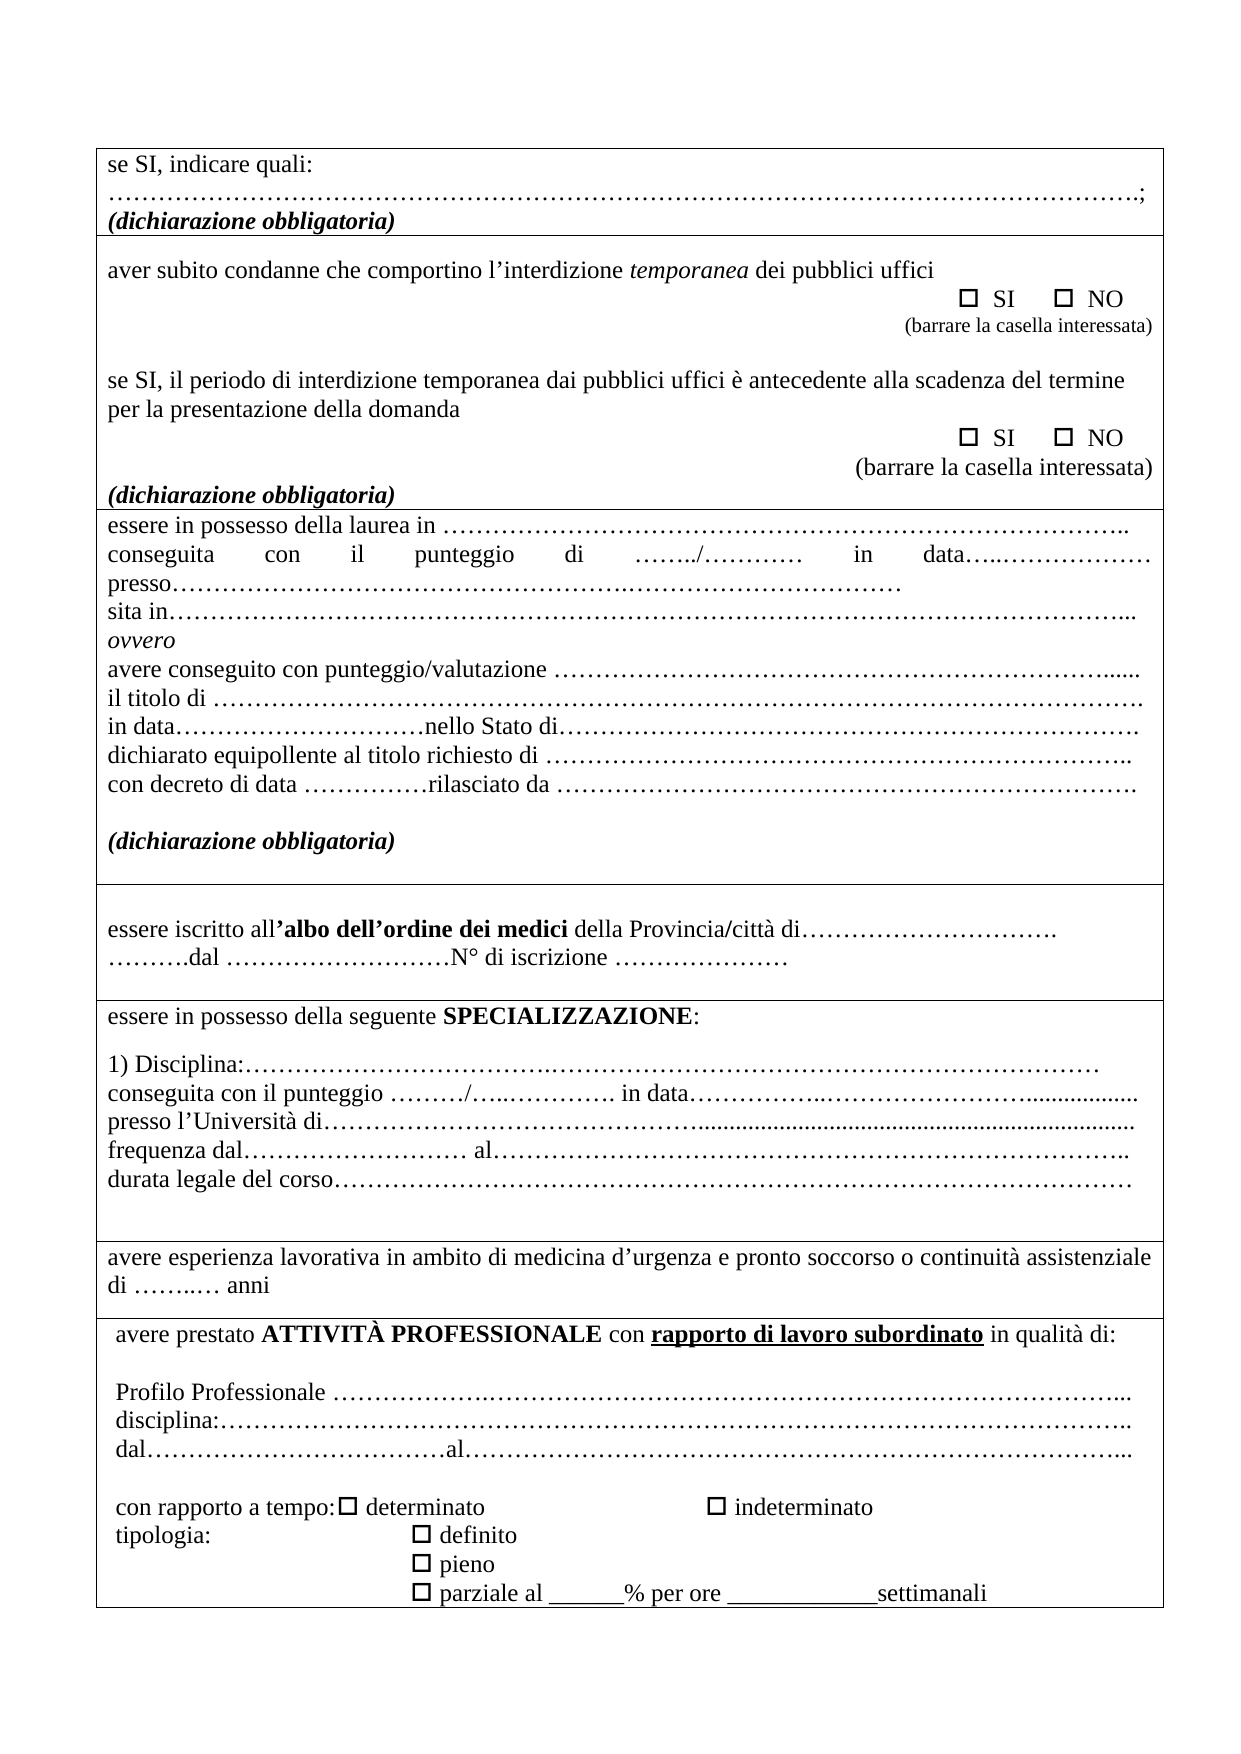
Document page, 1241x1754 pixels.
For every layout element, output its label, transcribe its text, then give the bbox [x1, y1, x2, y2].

table_cell se SI, indicare quali: …………………………………………………………………………………………………………….; (dichiarazione obbligatoria) [97, 149, 1163, 235]
table_cell [73, 1241, 96, 1318]
table_cell avere esperienza lavorativa in ambito di medicina d’urgenza e pronto soccorso o continuità assistenziale di ……..… anni [97, 1242, 1163, 1318]
table_cell [73, 1318, 96, 1607]
table_cell essere in possesso della laurea in ……………………………………………………………………….. conseguita con il punteggio di ……../………… in data…..………………presso……………………………………………….…………………………… sita in……………………………………………………………………………………………………... ovvero avere conseguito con punteggio/valutazione …………………………………………………………...... il titolo di …………………………………………………………………………………………………. in data…………………………nello Stato di……………………………………………………………. dichiarato equipollente al titolo richiesto di …………………………………………………………….. con decreto di data ……………rilasciato da ……………………………………………………………. (dichiarazione obbligatoria) [97, 510, 1163, 884]
table_cell essere iscritto all’albo dell’ordine dei medici della Provincia/città di………………………….……….dal ………………………N° di iscrizione ………………… [97, 885, 1163, 1000]
table_cell avere prestato ATTIVITÀ PROFESSIONALE con rapporto di lavoro subordinato in qualità di: Profilo Professionale ……………….…………………………………………………………………... disciplina:……………………………………………………………………………………………….. dal………………………………al……………………………………………………………………... con rapporto a tempo:  determinato  indeterminato tipologia:  definito  pieno  parziale al ______% per ore ____________settimanali [97, 1319, 1163, 1607]
table_cell [73, 884, 96, 1000]
table_cell [73, 148, 96, 235]
table_cell [73, 1000, 96, 1241]
table_cell [73, 509, 96, 884]
table_cell aver subito condanne che comportino l’interdizione temporanea dei pubblici uffici  SI  NO (barrare la casella interessata) se SI, il periodo di interdizione temporanea dai pubblici uffici è antecedente alla scadenza del termine per la presentazione della domanda  SI  NO (barrare la casella interessata) (dichiarazione obbligatoria) [97, 236, 1163, 509]
table_cell essere in possesso della seguente SPECIALIZZAZIONE: 1) Disciplina:……………………………….………………………………………………………… conseguita con il punteggio ………/…..…………. in data……………..…………………….................. presso l’Università di………………………………………...................................................................... frequenza dal……………………… al………………………………………………………………….. durata legale del corso…………………………………………………………………………………… [97, 1001, 1163, 1241]
table_cell [73, 235, 96, 509]
